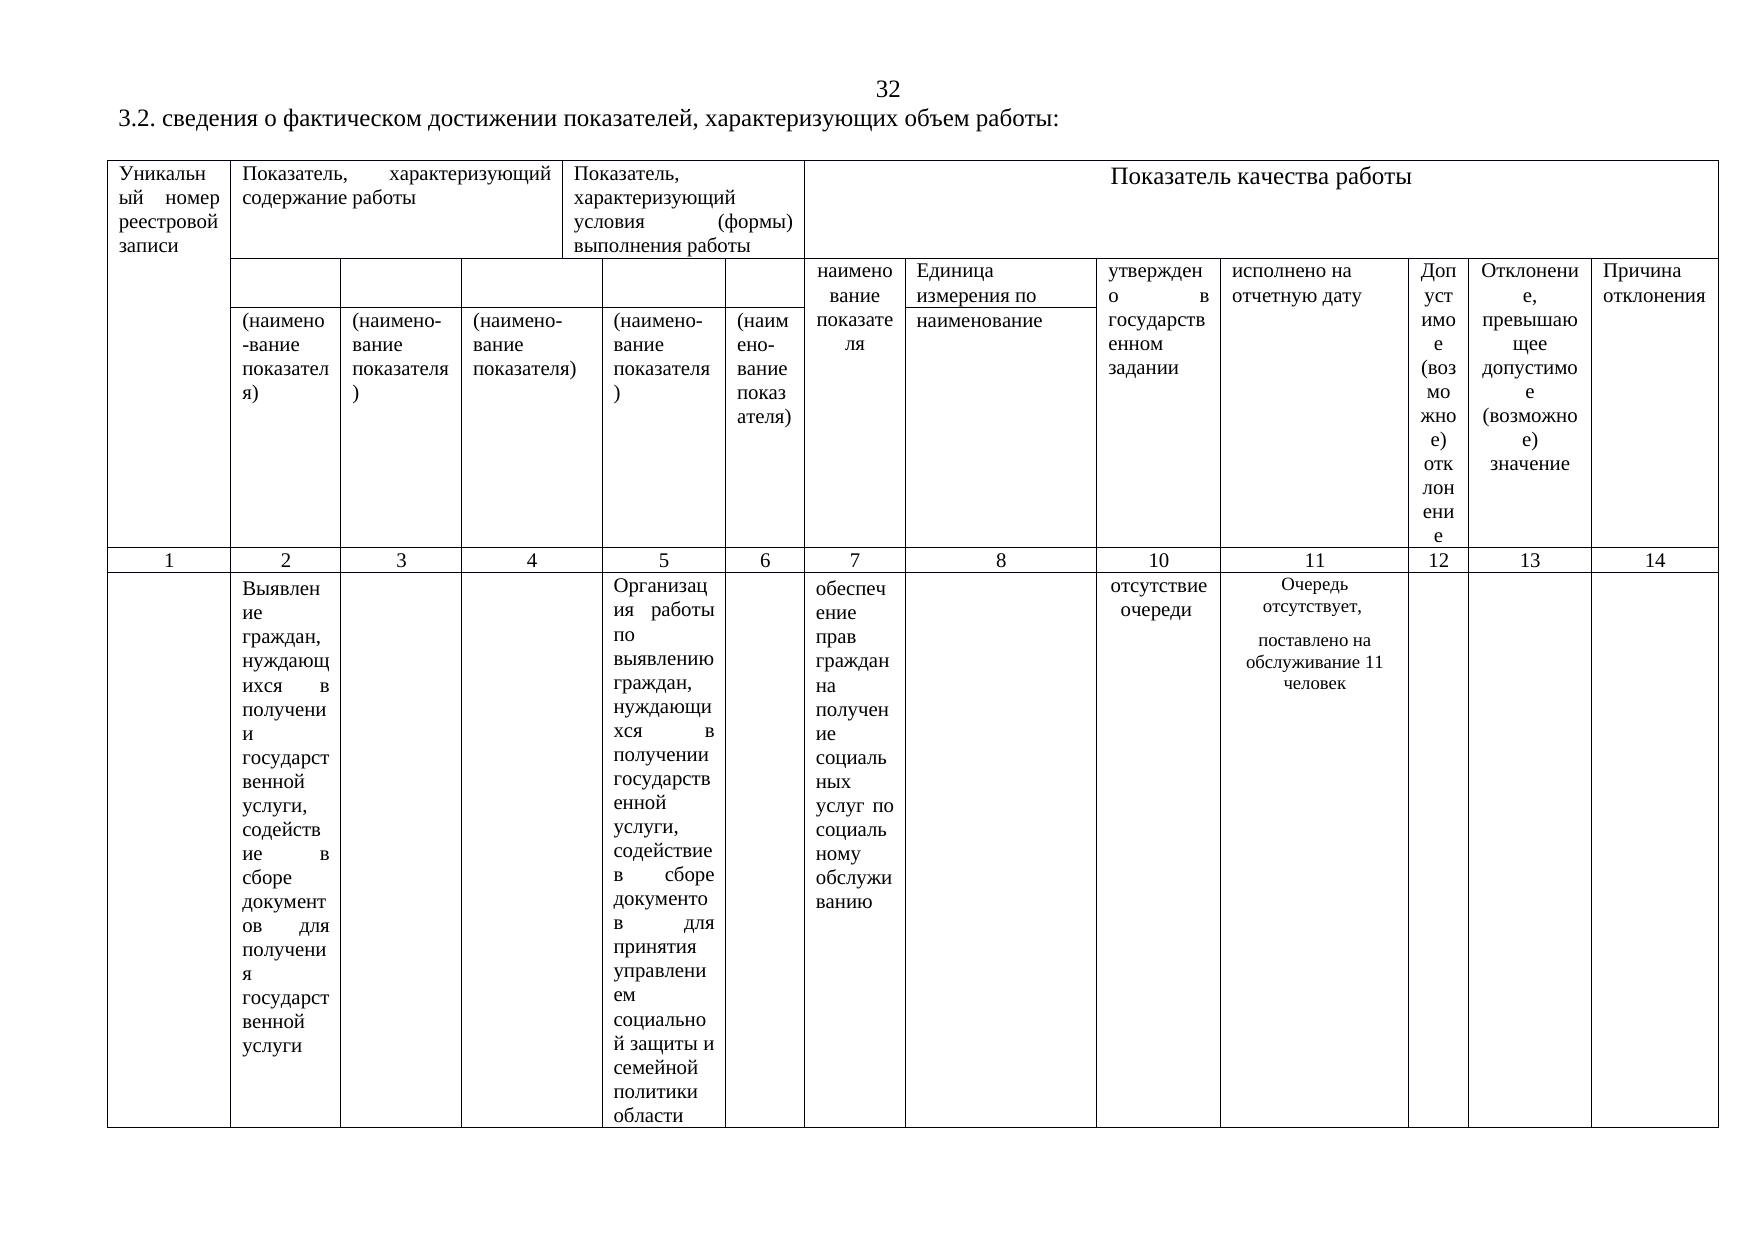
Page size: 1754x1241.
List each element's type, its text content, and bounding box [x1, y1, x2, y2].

table_cell 11 [1221, 548, 1408, 572]
table_cell 4 [462, 548, 602, 572]
table_cell 12 [1409, 548, 1468, 572]
table_cell 14 [1592, 548, 1718, 572]
table_cell [341, 573, 461, 1127]
table_cell 2 [231, 548, 340, 572]
table_cell 8 [906, 548, 1096, 572]
table_cell [108, 573, 230, 1127]
table_cell [603, 259, 725, 307]
table_cell [1592, 573, 1718, 1127]
table_cell 10 [1097, 548, 1220, 572]
table_cell отсутствие очереди [1097, 573, 1220, 1127]
table_cell Очередь отсутствует, поставлено на обслуживание 11 человек [1221, 573, 1408, 1127]
table_cell 1 [108, 548, 230, 572]
table_cell утверждено в государственном задании [1097, 259, 1220, 547]
table_header Показатель, характеризующий условия (формы) выполнения работы [563, 161, 804, 257]
table_cell 5 [603, 548, 725, 572]
table_cell 3 [341, 548, 461, 572]
table_cell обеспечение прав граждан на получение социальных услуг по социальному обслуживанию [805, 573, 905, 1127]
table_cell (наимено-вание показателя) [462, 308, 602, 547]
table_cell наименование показателя [805, 259, 905, 547]
table_cell 13 [1469, 548, 1591, 572]
table_cell [726, 259, 804, 307]
table_header Уникальный номер реестровой записи [108, 161, 230, 547]
table_header Показатель, характеризующий содержание работы [231, 161, 562, 257]
text 3.2. сведения о фактическом достижении показателей, характеризующих объем работы: [118, 103, 1636, 131]
table_cell Отклонение, превышающее допустимое (возможное) значение [1469, 259, 1591, 547]
table_cell наименование [906, 308, 1096, 547]
table_cell исполнено на отчетную дату [1221, 259, 1408, 547]
table_header Показатель качества работы [805, 161, 1718, 257]
table_cell [1469, 573, 1591, 1127]
table_cell (наимено-вание показателя) [603, 308, 725, 547]
table_cell Причина отклонения [1592, 259, 1718, 547]
table_cell Выявление граждан, нуждающихся в получении государственной услуги, содействие в сборе документов для получения государственной услуги [231, 573, 340, 1127]
table_cell [1409, 573, 1468, 1127]
table_cell [462, 573, 602, 1127]
table_cell [906, 573, 1096, 1127]
table_cell 7 [805, 548, 905, 572]
table_cell [231, 259, 340, 307]
table_cell [341, 259, 461, 307]
table_cell 6 [726, 548, 804, 572]
table_cell [462, 259, 602, 307]
table_cell Допустимое (возможное) отклонение [1409, 259, 1468, 547]
table_cell (наимено-вание показателя) [231, 308, 340, 547]
table_cell Организация работы по выявлению граждан, нуждающихся в получении государственной услуги, содействие в сборе документов для принятия управлением социальной защиты и семейной политики области [603, 573, 725, 1127]
table_cell (наимено-вание показателя) [341, 308, 461, 547]
table_cell [726, 573, 804, 1127]
table_cell (наимено-вание показателя) [726, 308, 804, 547]
table_cell Единица измерения по [906, 259, 1096, 307]
